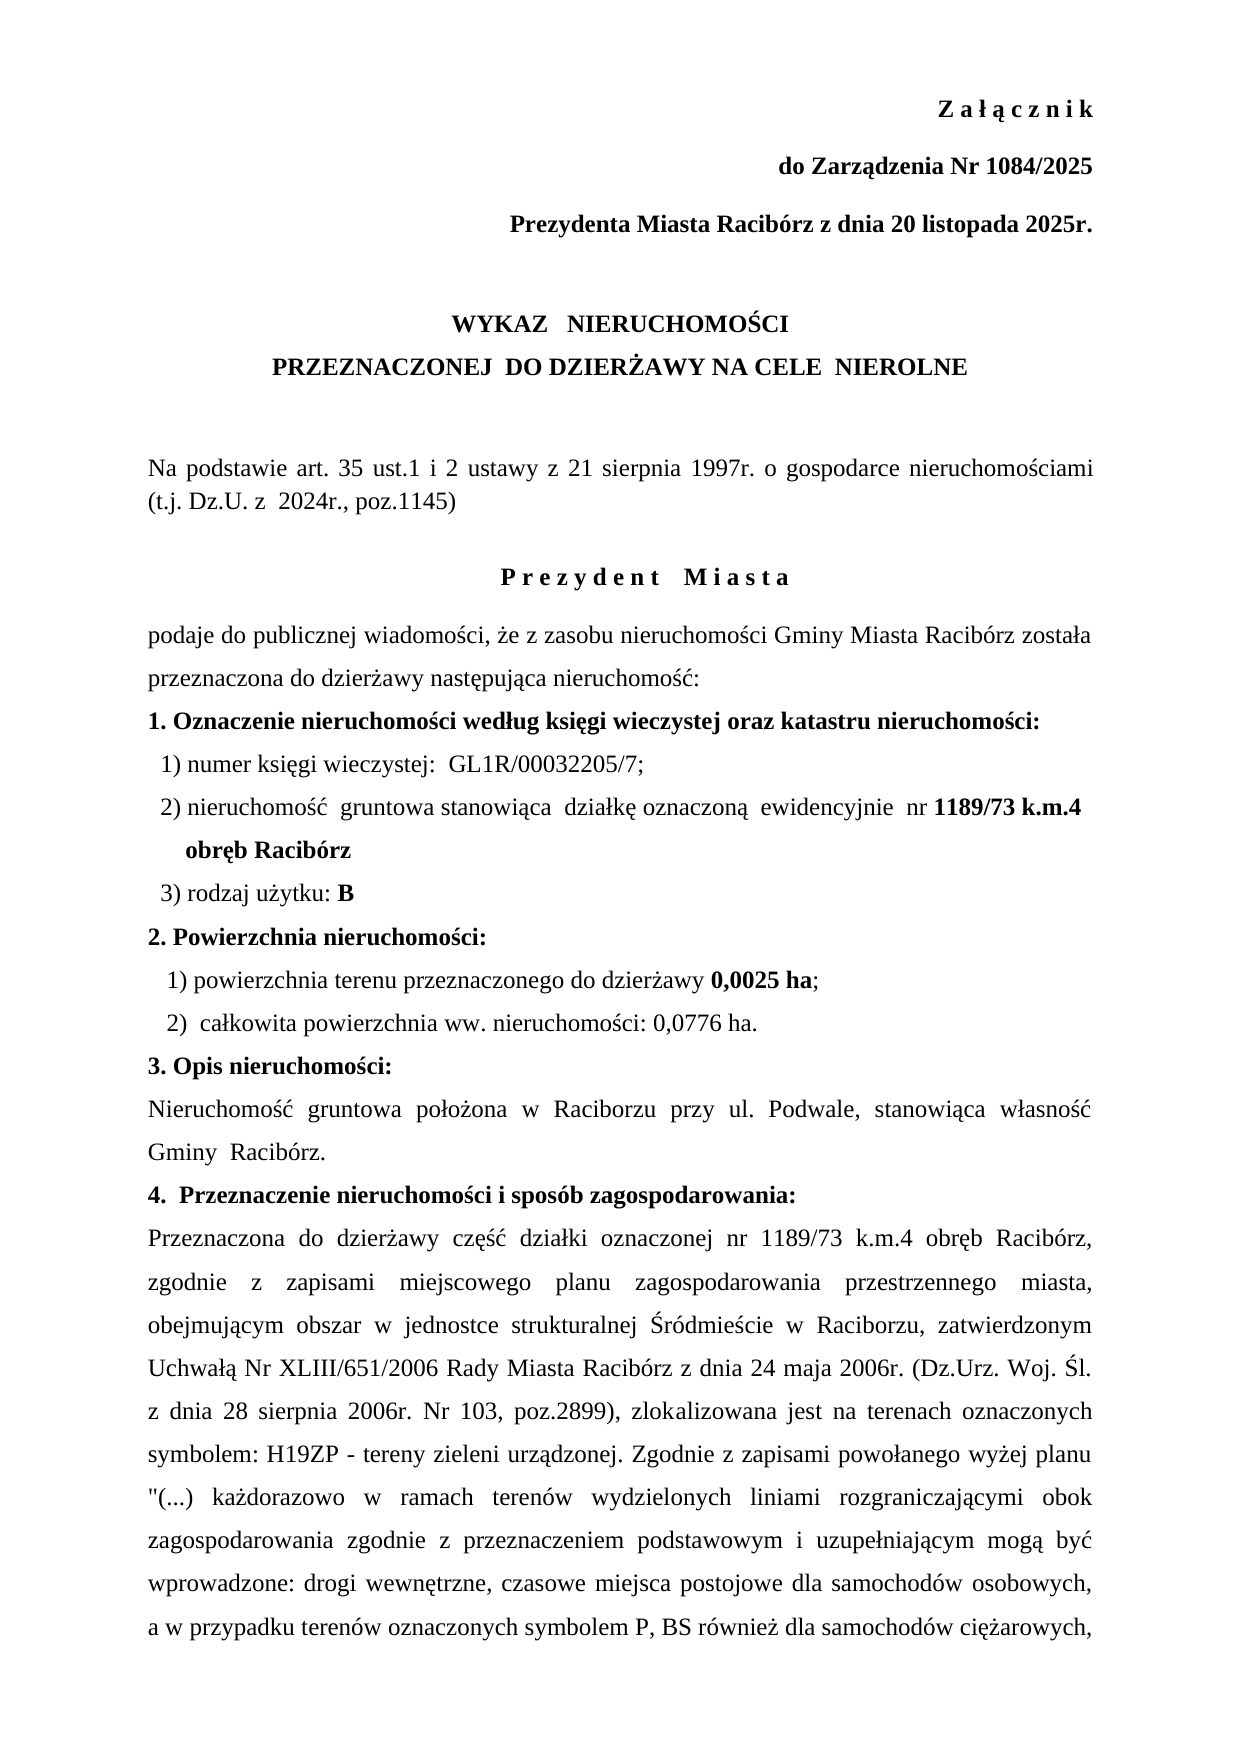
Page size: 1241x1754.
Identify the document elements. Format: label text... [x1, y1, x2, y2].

text podaje do publicznej wiadomości, że z zasobu nieruchomości Gminy Miasta Racibórz została przeznaczona do dzierżawy następująca nieruchomość: [148, 620, 1093, 692]
text 2. Powierzchnia nieruchomości: [148, 922, 1093, 950]
text 3. Opis nieruchomości: [148, 1051, 1093, 1080]
text obręb Racibórz [148, 835, 1093, 864]
text 4. Przeznaczenie nieruchomości i sposób zagospodarowania: [148, 1180, 1093, 1209]
text 2) całkowita powierzchnia ww. nieruchomości: 0,0776 ha. [148, 1008, 1093, 1037]
text 2) nieruchomość gruntowa stanowiąca działkę oznaczoną ewidencyjnie nr 1189/73 k.m.4 [148, 792, 1093, 821]
text Nieruchomość gruntowa położona w Raciborzu przy ul. Podwale, stanowiąca własność Gminy Racibórz. [148, 1094, 1093, 1166]
subtitle PRZEZNACZONEJ DO DZIERŻAWY NA CELE NIEROLNE [148, 352, 1093, 381]
text P r e z y d e n t M i a s t a [148, 562, 1141, 591]
subtitle WYKAZ NIERUCHOMOŚCI [148, 309, 1093, 338]
text Prezydenta Miasta Racibórz z dnia 20 listopada 2025r. [148, 209, 1093, 237]
text 3) rodzaj użytku: B [148, 878, 1093, 907]
text 1) powierzchnia terenu przeznaczonego do dzierżawy 0,0025 ha; [148, 965, 1093, 993]
text 1. Oznaczenie nieruchomości według księgi wieczystej oraz katastru nieruchomości: [148, 706, 1093, 735]
text Na podstawie art. 35 ust.1 i 2 ustawy z 21 sierpnia 1997r. o gospodarce nieruchomościami (t.j. Dz.U. z 2024r., poz.1145) [148, 453, 1096, 515]
text do Zarządzenia Nr 1084/2025 [148, 151, 1093, 180]
text Przeznaczona do dzierżawy część działki oznaczonej nr 1189/73 k.m.4 obręb Racibórz, zgodnie z zapisami miejscowego planu zagospodarowania przestrzennego miasta, obejmującym obszar w jednostce strukturalnej Śródmieście w Raciborzu, zatwierdzonym Uchwałą Nr XLIII/651/2006 Rady Miasta Racibórz z dnia 24 maja 2006r. (Dz.Urz. Woj. Śl. z dnia 28 sierpnia 2006r. Nr 103, poz.2899), zlokalizowana jest na terenach oznaczonych symbolem: H19ZP - tereny zieleni urządzonej. Zgodnie z zapisami powołanego wyżej planu "(...) każdorazowo w ramach terenów wydzielonych liniami rozgraniczającymi obok zagospodarowania zgodnie z przeznaczeniem podstawowym i uzupełniającym mogą być wprowadzone: drogi wewnętrzne, czasowe miejsca postojowe dla samochodów osobowych, a w przypadku terenów oznaczonych symbolem P, BS również dla samochodów ciężarowych, [148, 1223, 1093, 1640]
text 1) numer księgi wieczystej: GL1R/00032205/7; [148, 749, 1093, 778]
text Z a ł ą c z n i k [148, 94, 1093, 122]
